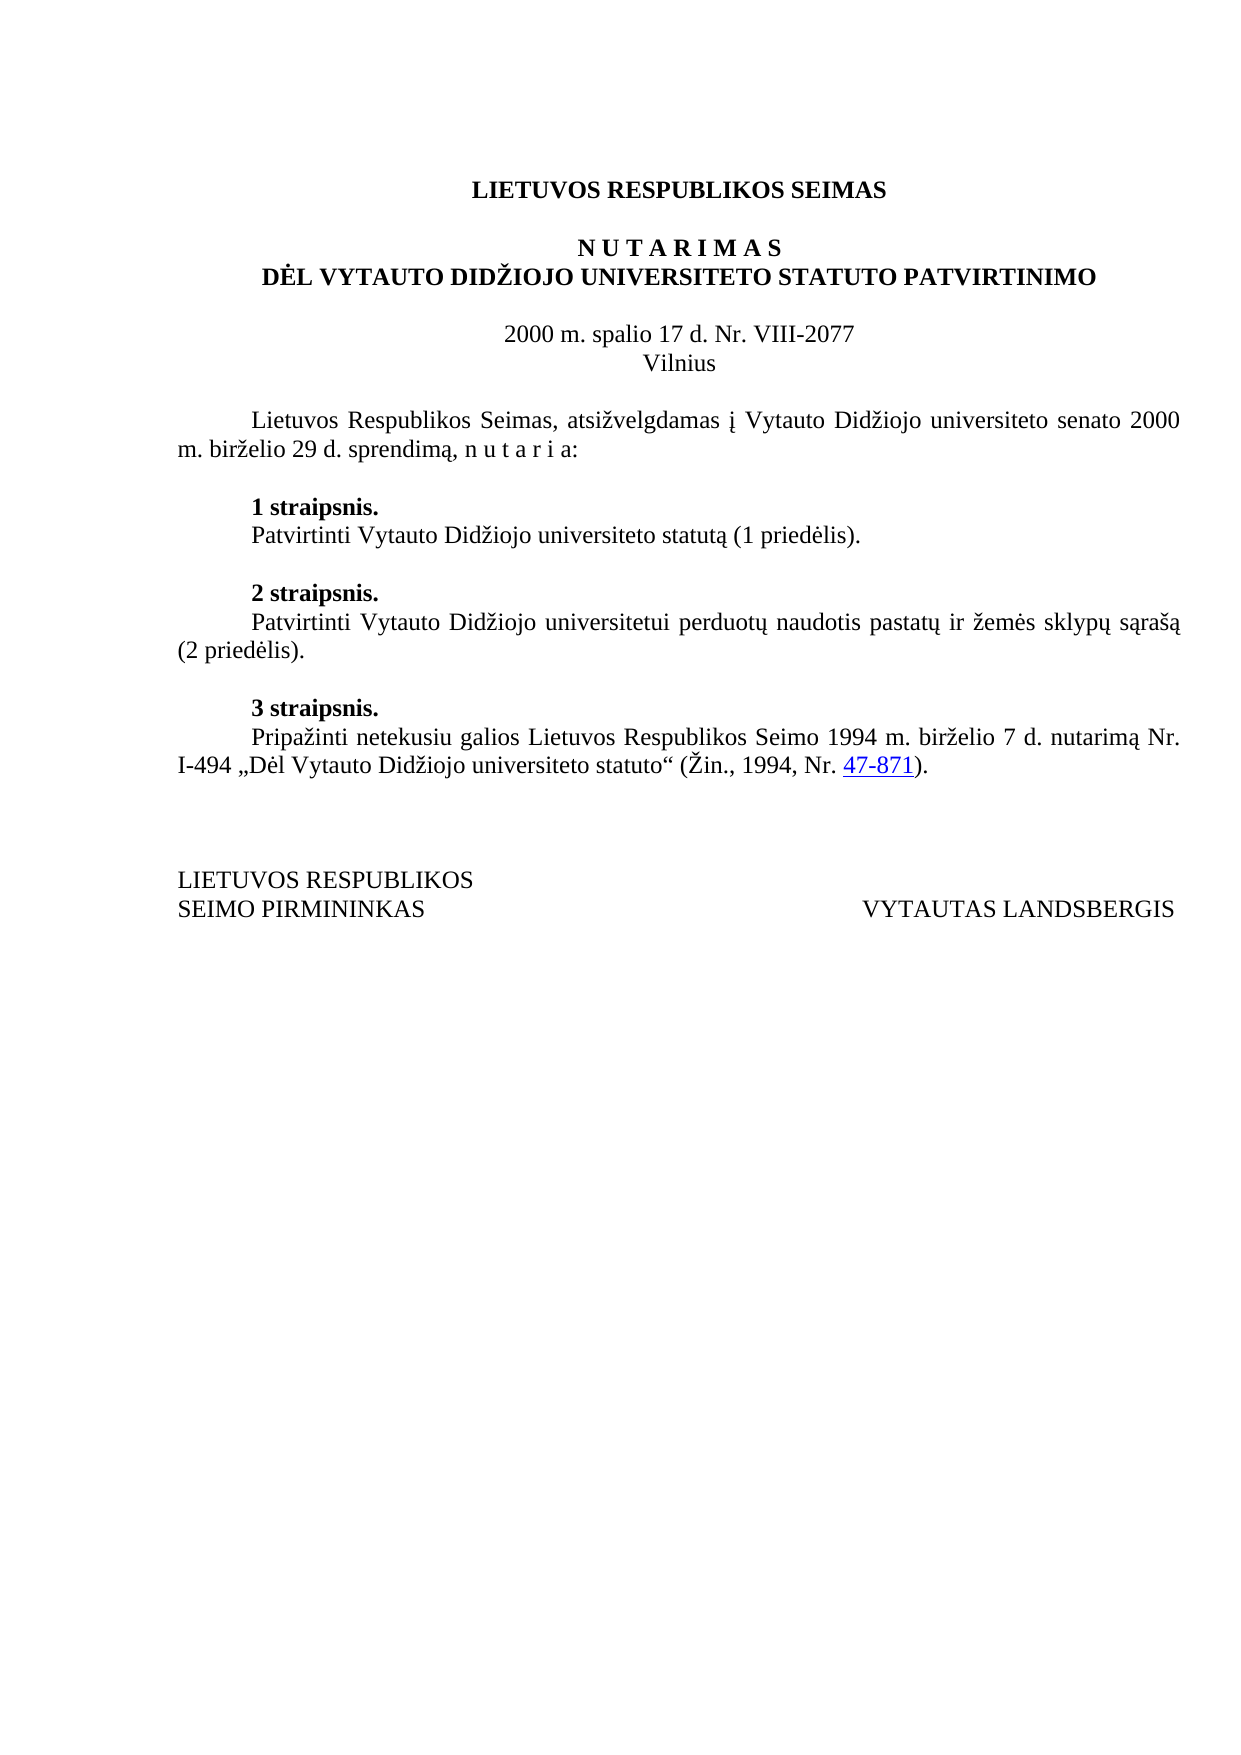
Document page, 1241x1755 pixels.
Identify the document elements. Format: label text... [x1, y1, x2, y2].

text 3 straipsnis. [177, 693, 1181, 722]
text Patvirtinti Vytauto Didžiojo universitetui perduotų naudotis pastatų ir žemės sklypų sąrašą (2 priedėlis). [177, 607, 1181, 664]
text Vilnius [177, 348, 1181, 377]
text 2000 m. spalio 17 d. Nr. VIII-2077 [177, 319, 1181, 348]
text LIETUVOS RESPUBLIKOS [177, 866, 1181, 894]
text Lietuvos Respublikos Seimas, atsižvelgdamas į Vytauto Didžiojo universiteto senato 2000 m. birželio 29 d. sprendimą, nutaria: [177, 406, 1181, 463]
text Pripažinti netekusiu galios Lietuvos Respublikos Seimo 1994 m. birželio 7 d. nutarimą Nr. I-494 „Dėl Vytauto Didžiojo universiteto statuto“ (Žin., 1994, Nr. 47-871). [177, 722, 1181, 779]
text 2 straipsnis. [177, 578, 1181, 607]
text LIETUVOS RESPUBLIKOS SEIMAS [177, 176, 1181, 204]
text Patvirtinti Vytauto Didžiojo universiteto statutą (1 priedėlis). [177, 521, 1181, 549]
text SEIMO PIRMININKAS VYTAUTAS LANDSBERGIS [177, 894, 1181, 923]
text N U T A R I M A S [177, 233, 1181, 262]
text DĖL VYTAUTO DIDŽIOJO UNIVERSITETO STATUTO PATVIRTINIMO [177, 262, 1181, 291]
text 1 straipsnis. [177, 492, 1181, 521]
